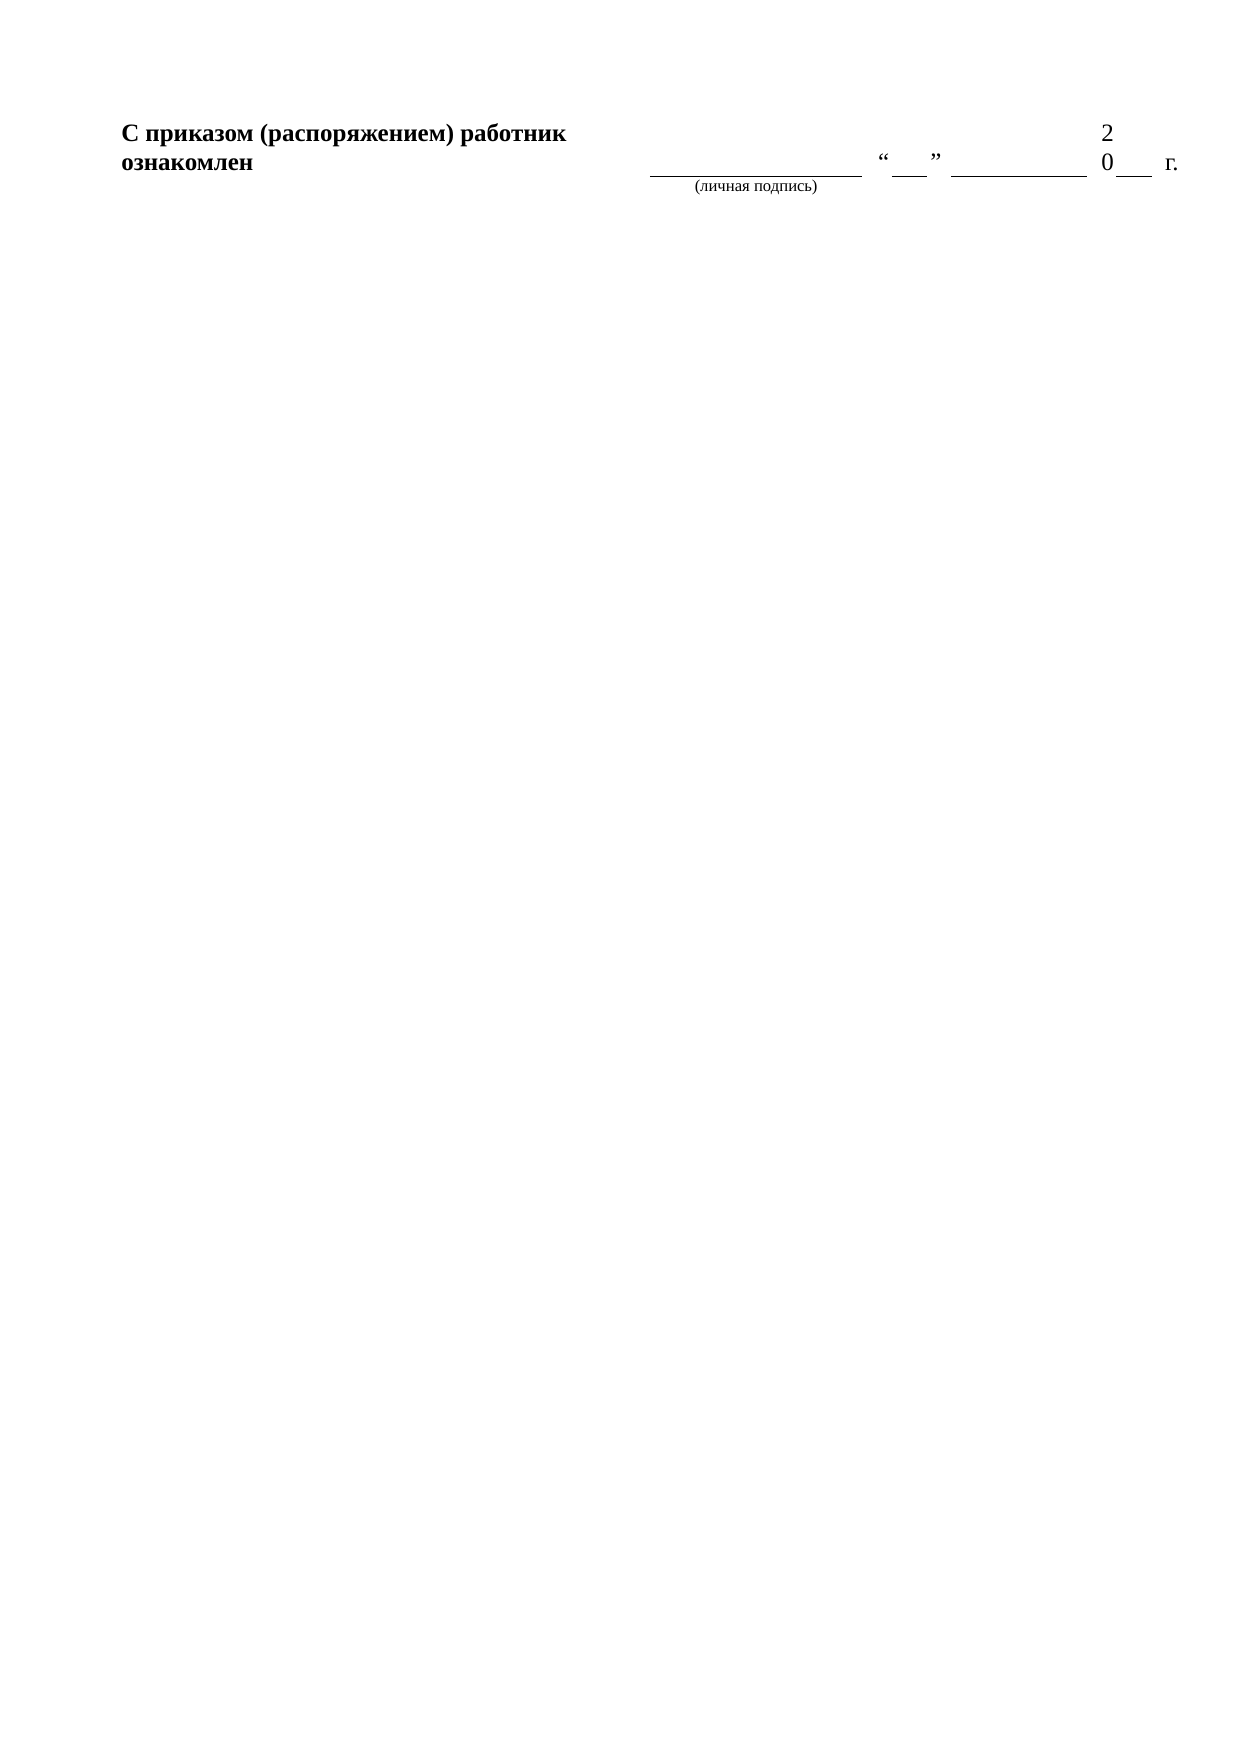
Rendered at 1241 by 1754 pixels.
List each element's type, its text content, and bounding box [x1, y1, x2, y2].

table_header ” [927, 118, 951, 176]
table_cell [927, 176, 951, 195]
table_header г. [1152, 118, 1181, 176]
table_cell [118, 176, 650, 195]
table_cell [1087, 176, 1116, 195]
table_header “ [862, 118, 892, 176]
table_header [1116, 118, 1152, 176]
table_cell [892, 177, 927, 195]
table_header 20 [1087, 118, 1116, 176]
table_cell [951, 177, 1087, 195]
table_header [650, 118, 862, 176]
table_header [892, 118, 927, 176]
table_header [951, 118, 1087, 176]
table_cell [1116, 177, 1152, 195]
table_cell (личная подпись) [650, 177, 862, 195]
table_cell [862, 176, 892, 195]
table_cell [1152, 176, 1181, 195]
table_header С приказом (распоряжением) работник ознакомлен [118, 118, 650, 176]
